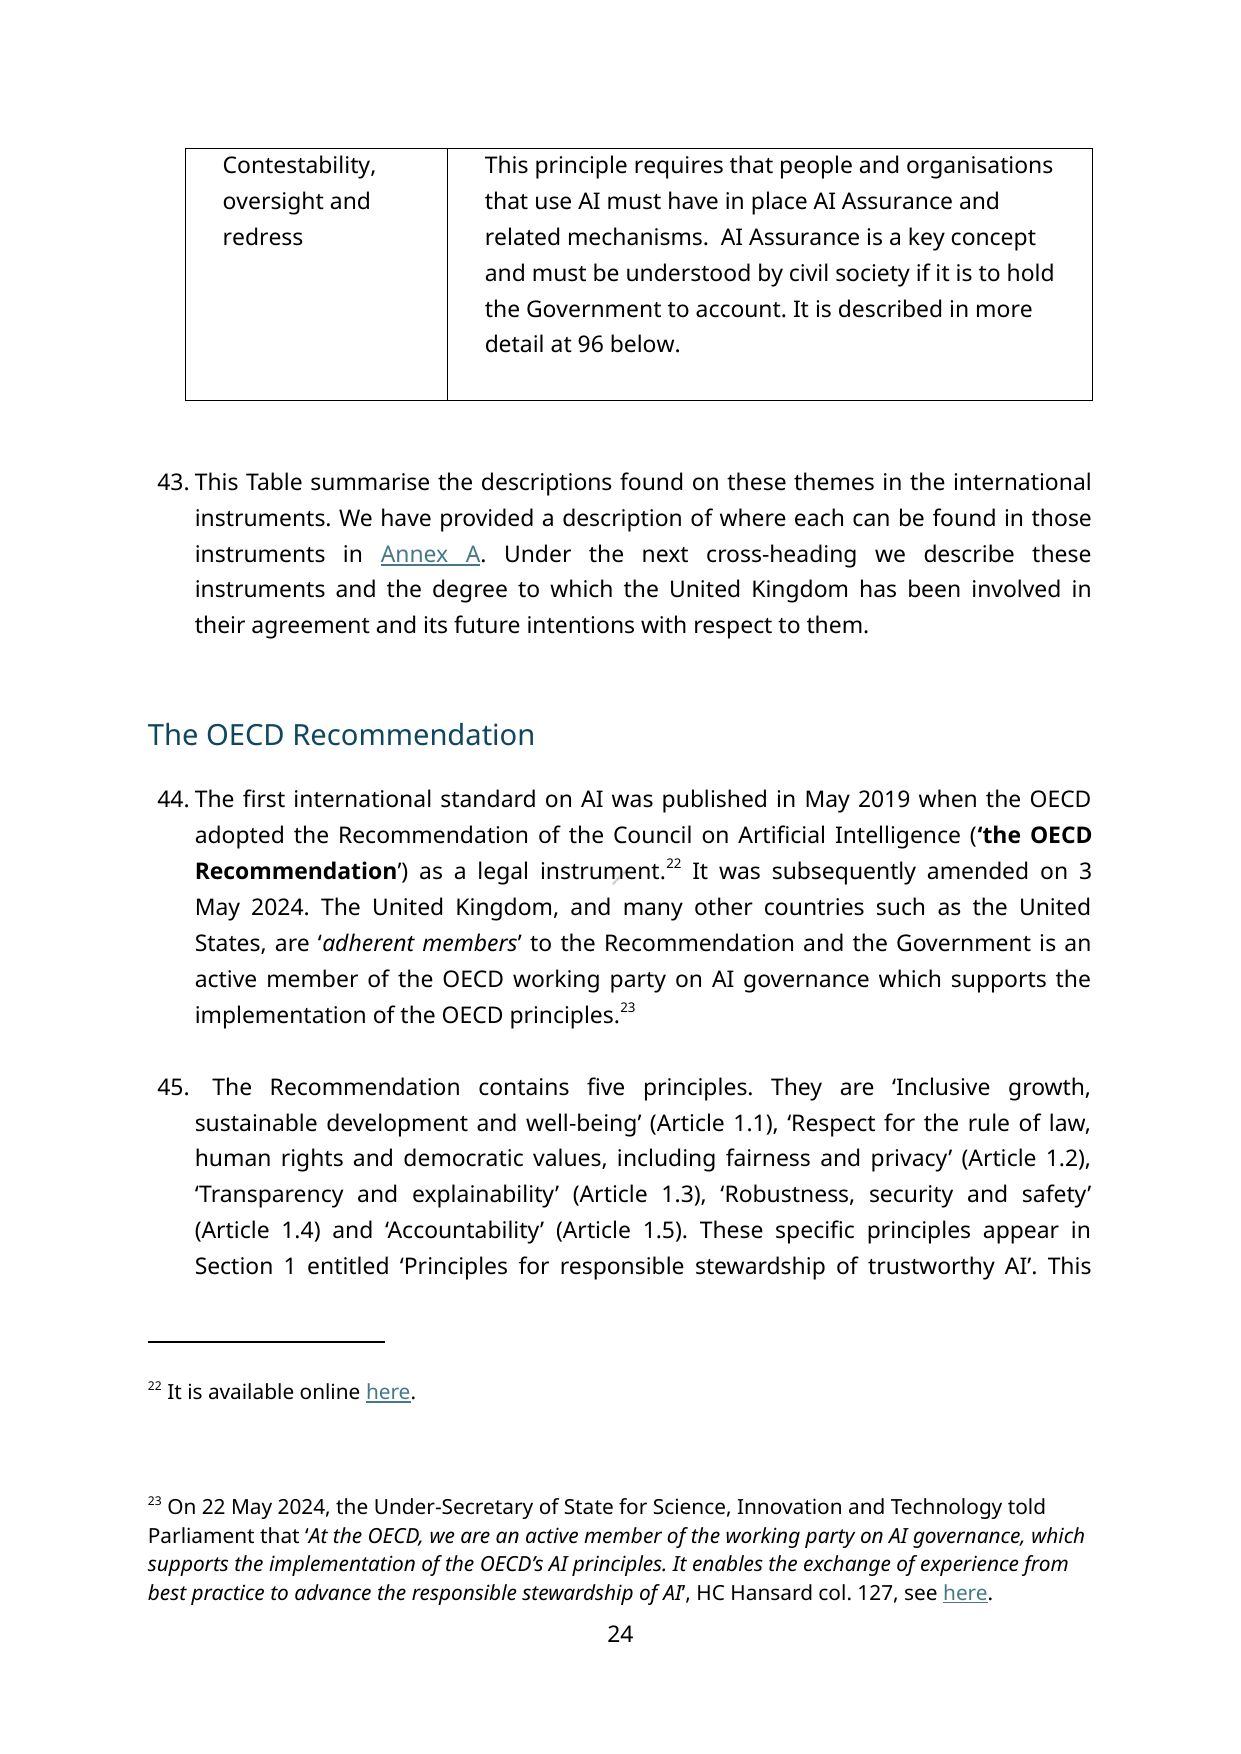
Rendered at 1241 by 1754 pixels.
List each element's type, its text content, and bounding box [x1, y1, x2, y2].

table_cell This principle requires that people and organisations that use AI must have in place AI Assurance and related mechanisms. AI Assurance is a key concept and must be understood by civil society if it is to hold the Government to account. It is described in more detail at 96 below. [448, 149, 1092, 399]
list The Recommendation contains five principles. They are ‘Inclusive growth, sustainable development and well-being’ (Article 1.1), ‘Respect for the rule of law, human rights and democratic values, including fairness and privacy’ (Article 1.2), ‘Transparency and explainability’ (Article 1.3), ‘Robustness, security and safety’ (Article 1.4) and ‘Accountability’ (Article 1.5). These specific principles appear in Section 1 entitled ‘Principles for responsible stewardship of trustworthy AI’. This [157, 1071, 1092, 1281]
list It is available online here. [148, 1377, 1092, 1406]
subtitle The OECD Recommendation [148, 674, 1092, 754]
list On 22 May 2024, the Under-Secretary of State for Science, Innovation and Technology told Parliament that ‘At the OECD, we are an active member of the working party on AI governance, which supports the implementation of the OECD’s AI principles. It enables the exchange of experience from best practice to advance the responsible stewardship of AI’, HC Hansard col. 127, see here. [148, 1492, 1092, 1606]
table_cell Contestability, oversight and redress [186, 149, 447, 399]
list The first international standard on AI was published in May 2019 when the OECD adopted the Recommendation of the Council on Artificial Intelligence (‘the OECD Recommendation’) as a legal instrument. It was subsequently amended on 3 May 2024. The United Kingdom, and many other countries such as the United States, are ‘adherent members’ to the Recommendation and the Government is an active member of the OECD working party on AI governance which supports the implementation of the OECD principles. [157, 783, 1092, 1030]
list This Table summarise the descriptions found on these themes in the international instruments. We have provided a description of where each can be found in those instruments in Annex A. Under the next cross-heading we describe these instruments and the degree to which the United Kingdom has been involved in their agreement and its future intentions with respect to them. [157, 466, 1092, 641]
